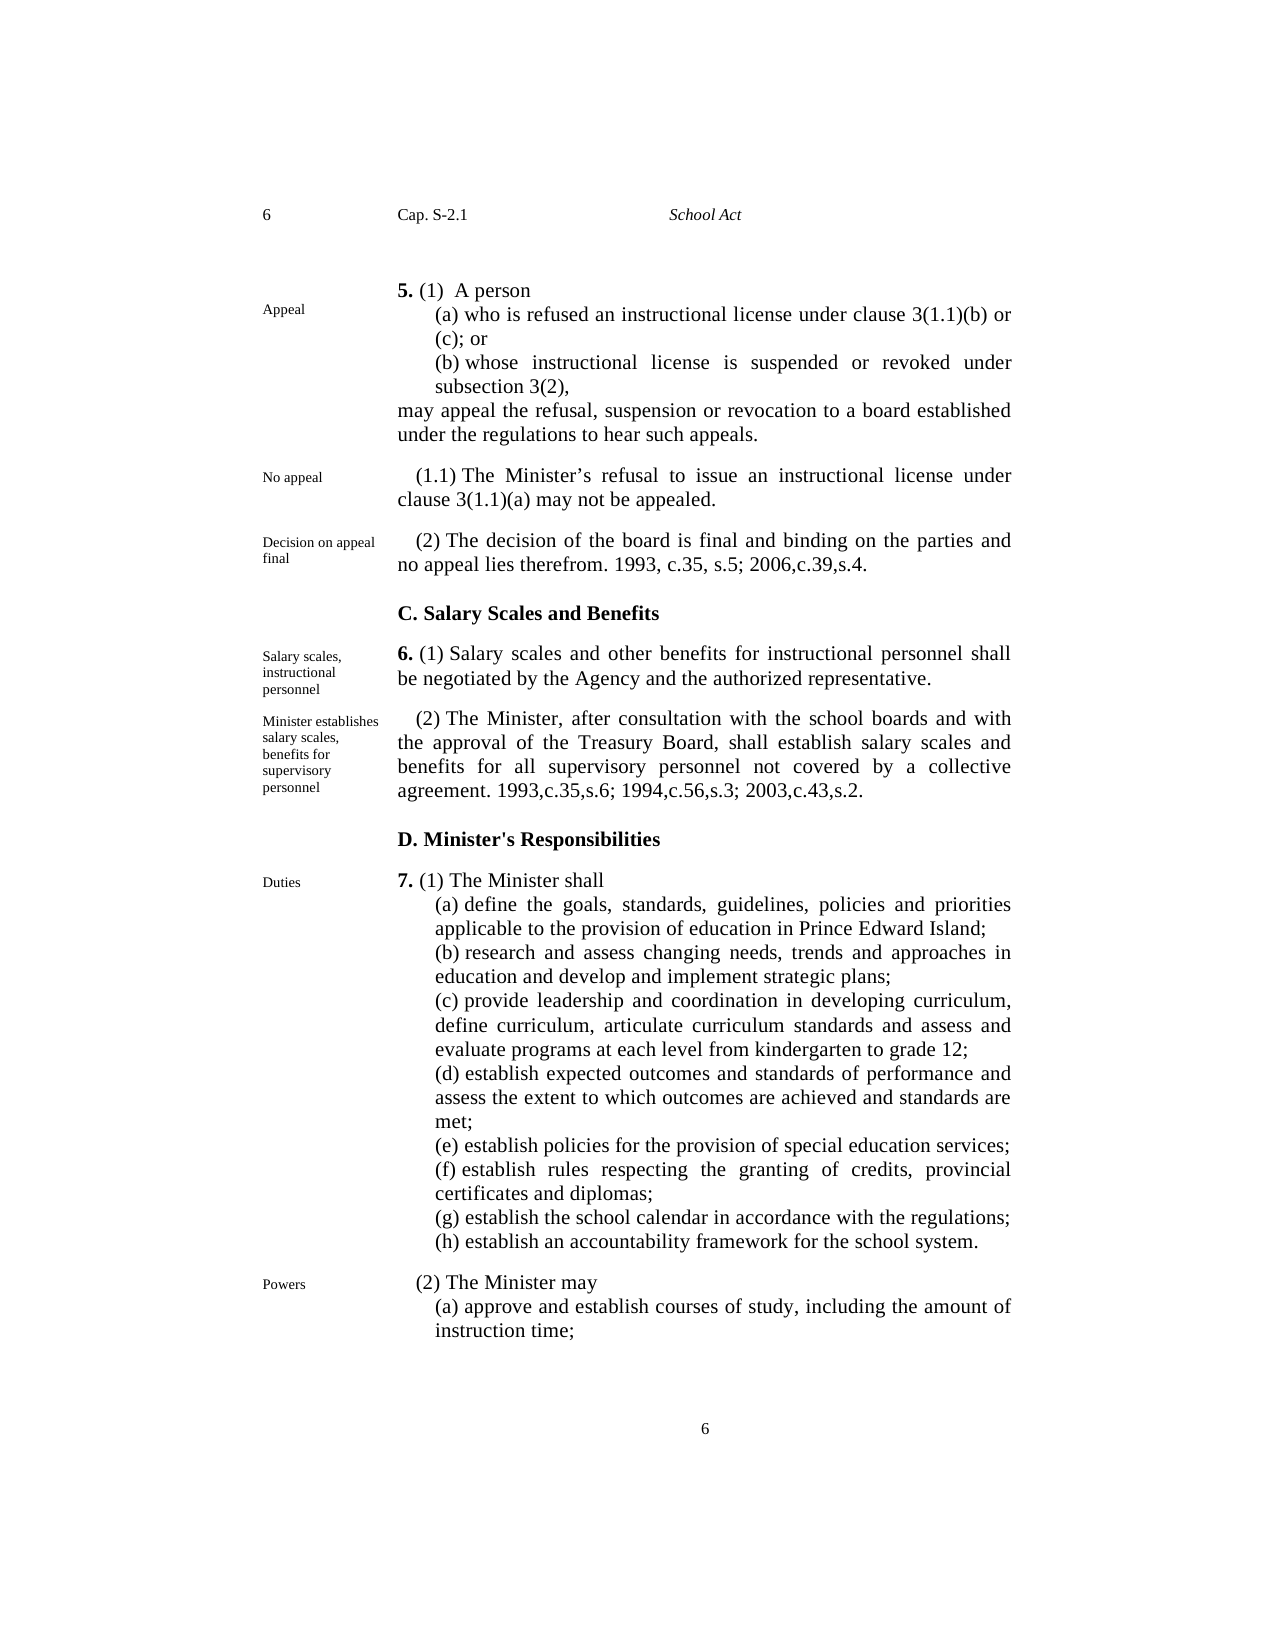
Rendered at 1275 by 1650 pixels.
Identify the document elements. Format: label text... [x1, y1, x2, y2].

text (a) approve and establish courses of study, including the amount of instruction time; [435, 1294, 1012, 1342]
text Appeal [262, 301, 382, 317]
text (c) provide leadership and coordination in developing curriculum, define curriculum, articulate curriculum standards and assess and evaluate programs at each level from kindergarten to grade 12; [435, 988, 1012, 1061]
text 6. (1) Salary scales and other benefits for instructional personnel shall be negotiated by the Agency and the authorized representative. [397, 641, 1012, 689]
text (2) The Minister, after consultation with the school boards and with the approval of the Treasury Board, shall establish salary scales and benefits for all supervisory personnel not covered by a collective agreement. 1993,c.35,s.6; 1994,c.56,s.3; 2003,c.43,s.2. [397, 706, 1012, 802]
text (a) define the goals, standards, guidelines, policies and priorities applicable to the provision of education in Prince Edward Island; [435, 892, 1012, 940]
text (b) research and assess changing needs, trends and approaches in education and develop and implement strategic plans; [435, 940, 1012, 988]
text Powers [262, 1276, 382, 1293]
text D. Minister's Responsibilities [397, 827, 1012, 851]
text 5. (1) A person [397, 277, 1012, 302]
text Salary scales, instructional personnel [262, 648, 382, 697]
text (h) establish an accountability framework for the school system. [435, 1229, 1012, 1253]
text (e) establish policies for the provision of special education services; [435, 1133, 1012, 1157]
text (1.1) The Minister’s refusal to issue an instructional license under clause 3(1.1)(a) may not be appealed. [397, 463, 1012, 511]
text (g) establish the school calendar in accordance with the regulations; [435, 1205, 1012, 1229]
text Duties [262, 874, 382, 891]
text (2) The decision of the board is final and binding on the parties and no appeal lies therefrom. 1993, c.35, s.5; 2006,c.39,s.4. [397, 527, 1012, 576]
text may appeal the refusal, suspension or revocation to a board established under the regulations to hear such appeals. [397, 398, 1012, 446]
text Minister establishes salary scales, benefits for supervisory personnel [262, 712, 382, 795]
text (f) establish rules respecting the granting of credits, provincial certificates and diplomas; [435, 1157, 1012, 1205]
text (2) The Minister may [397, 1270, 1012, 1294]
text (a) who is refused an instructional license under clause 3(1.1)(b) or (c); or [435, 302, 1012, 350]
text (d) establish expected outcomes and standards of performance and assess the extent to which outcomes are achieved and standards are met; [435, 1061, 1012, 1133]
text 7. (1) The Minister shall [397, 868, 1012, 892]
text No appeal [262, 469, 382, 486]
text (b) whose instructional license is suspended or revoked under subsection 3(2), [435, 350, 1012, 398]
text Decision on appeal final [262, 534, 382, 567]
text C. Salary Scales and Benefits [397, 601, 1012, 624]
